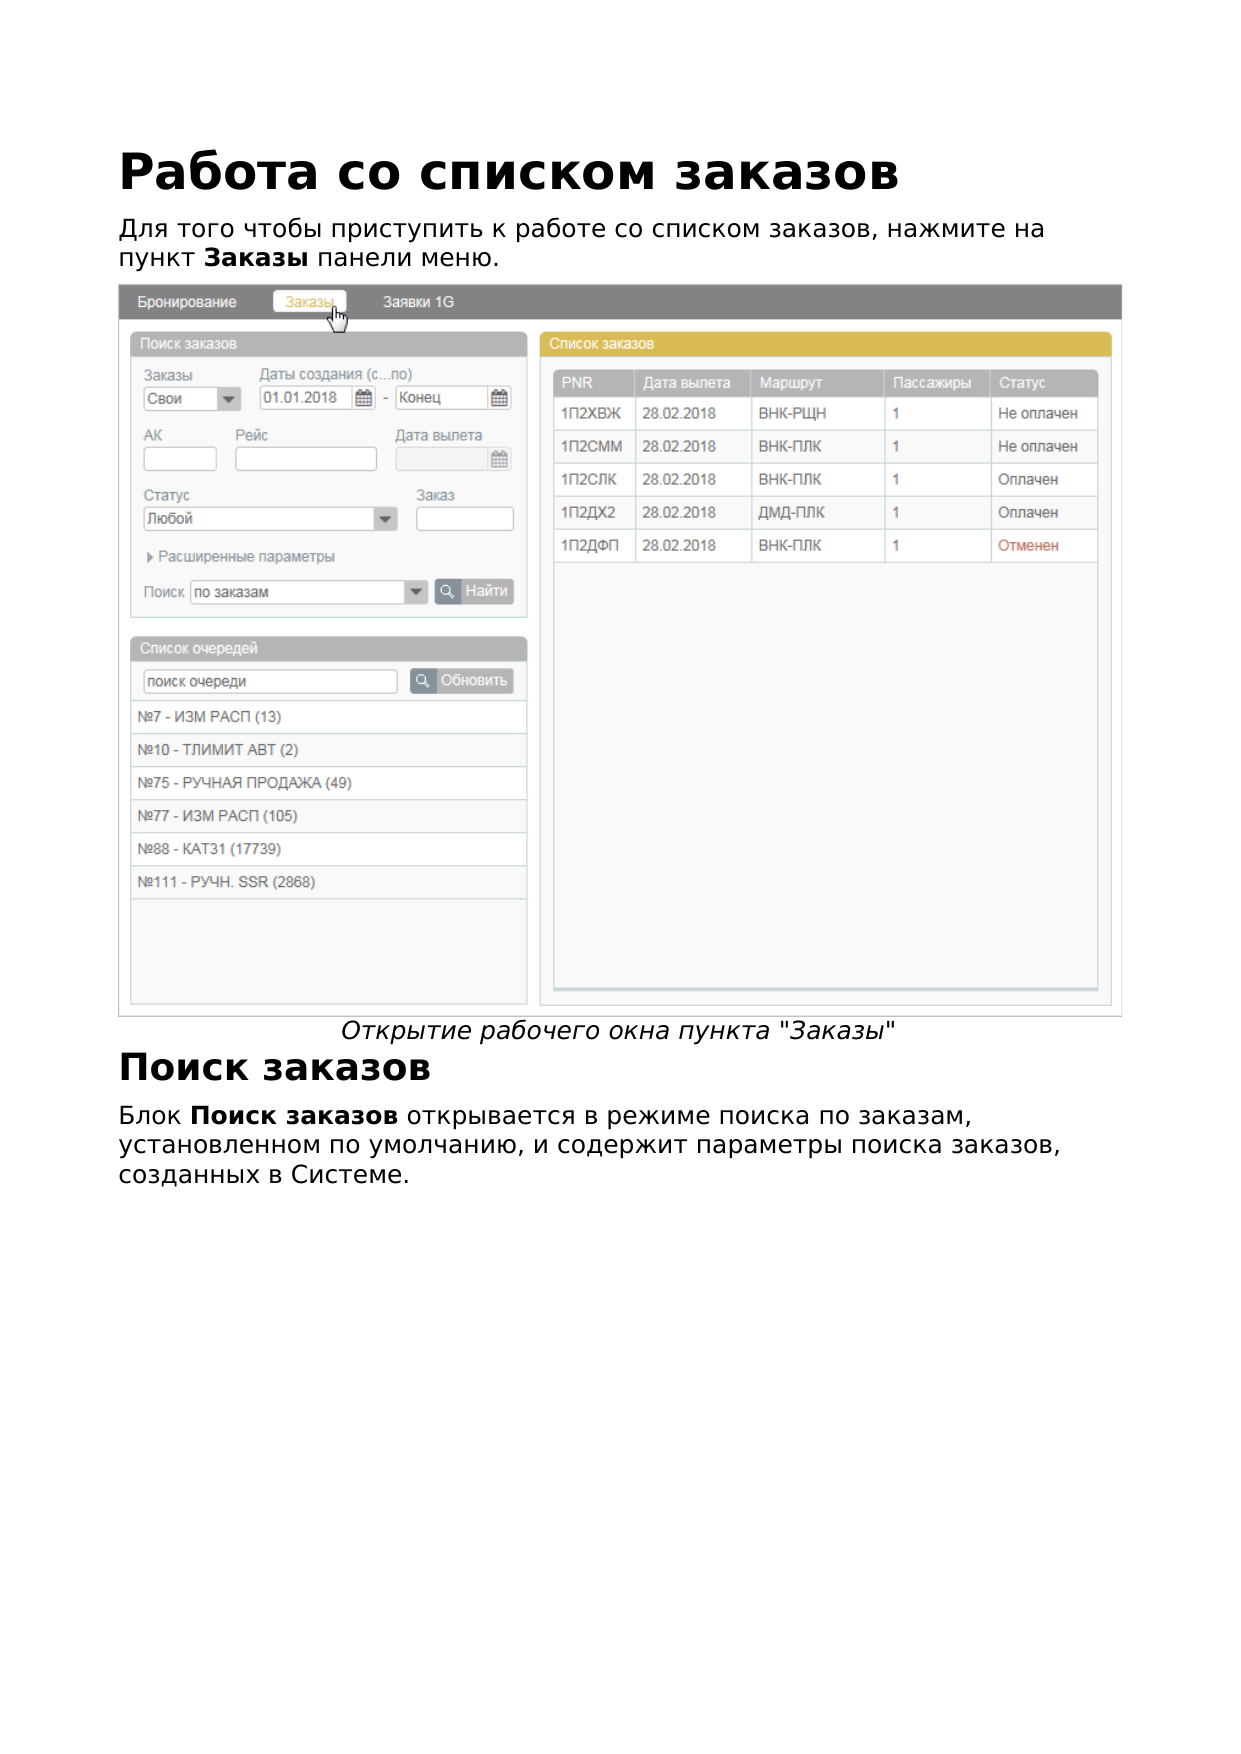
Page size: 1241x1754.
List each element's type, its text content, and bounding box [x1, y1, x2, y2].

subtitle Работа со списком заказов [118, 143, 1122, 201]
subtitle Поиск заказов [118, 1045, 1122, 1089]
text Открытие рабочего окна пункта "Заказы" [118, 1017, 1122, 1045]
picture [118, 284, 1123, 1017]
text Блок Поиск заказов открывается в режиме поиска по заказам, установленном по умолчанию, и содержит параметры поиска заказов, созданных в Системе. [118, 1102, 1122, 1189]
text Для того чтобы приступить к работе со списком заказов, нажмите на пункт Заказы панели меню. [118, 214, 1122, 272]
